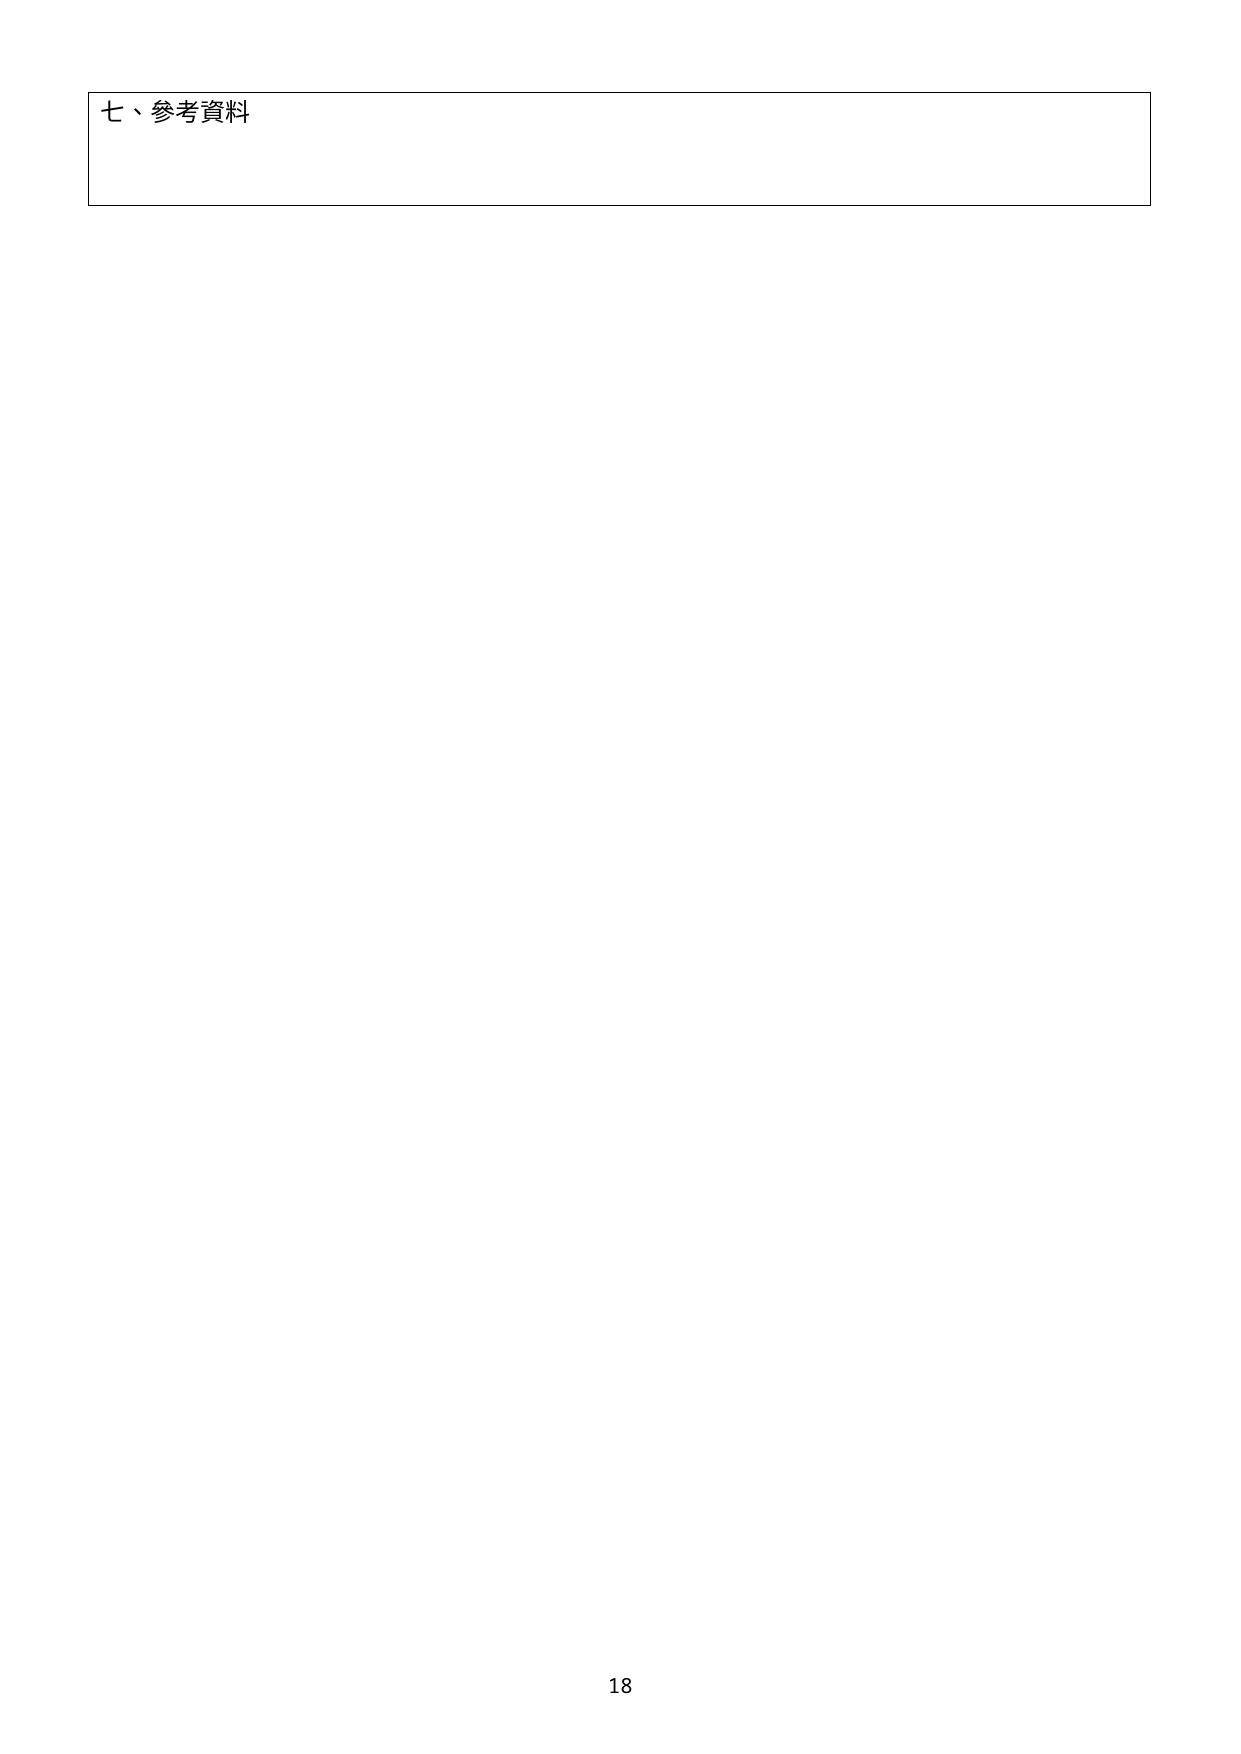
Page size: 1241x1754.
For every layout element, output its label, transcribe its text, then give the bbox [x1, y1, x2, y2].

table_header 七、參考資料 [89, 93, 1150, 205]
